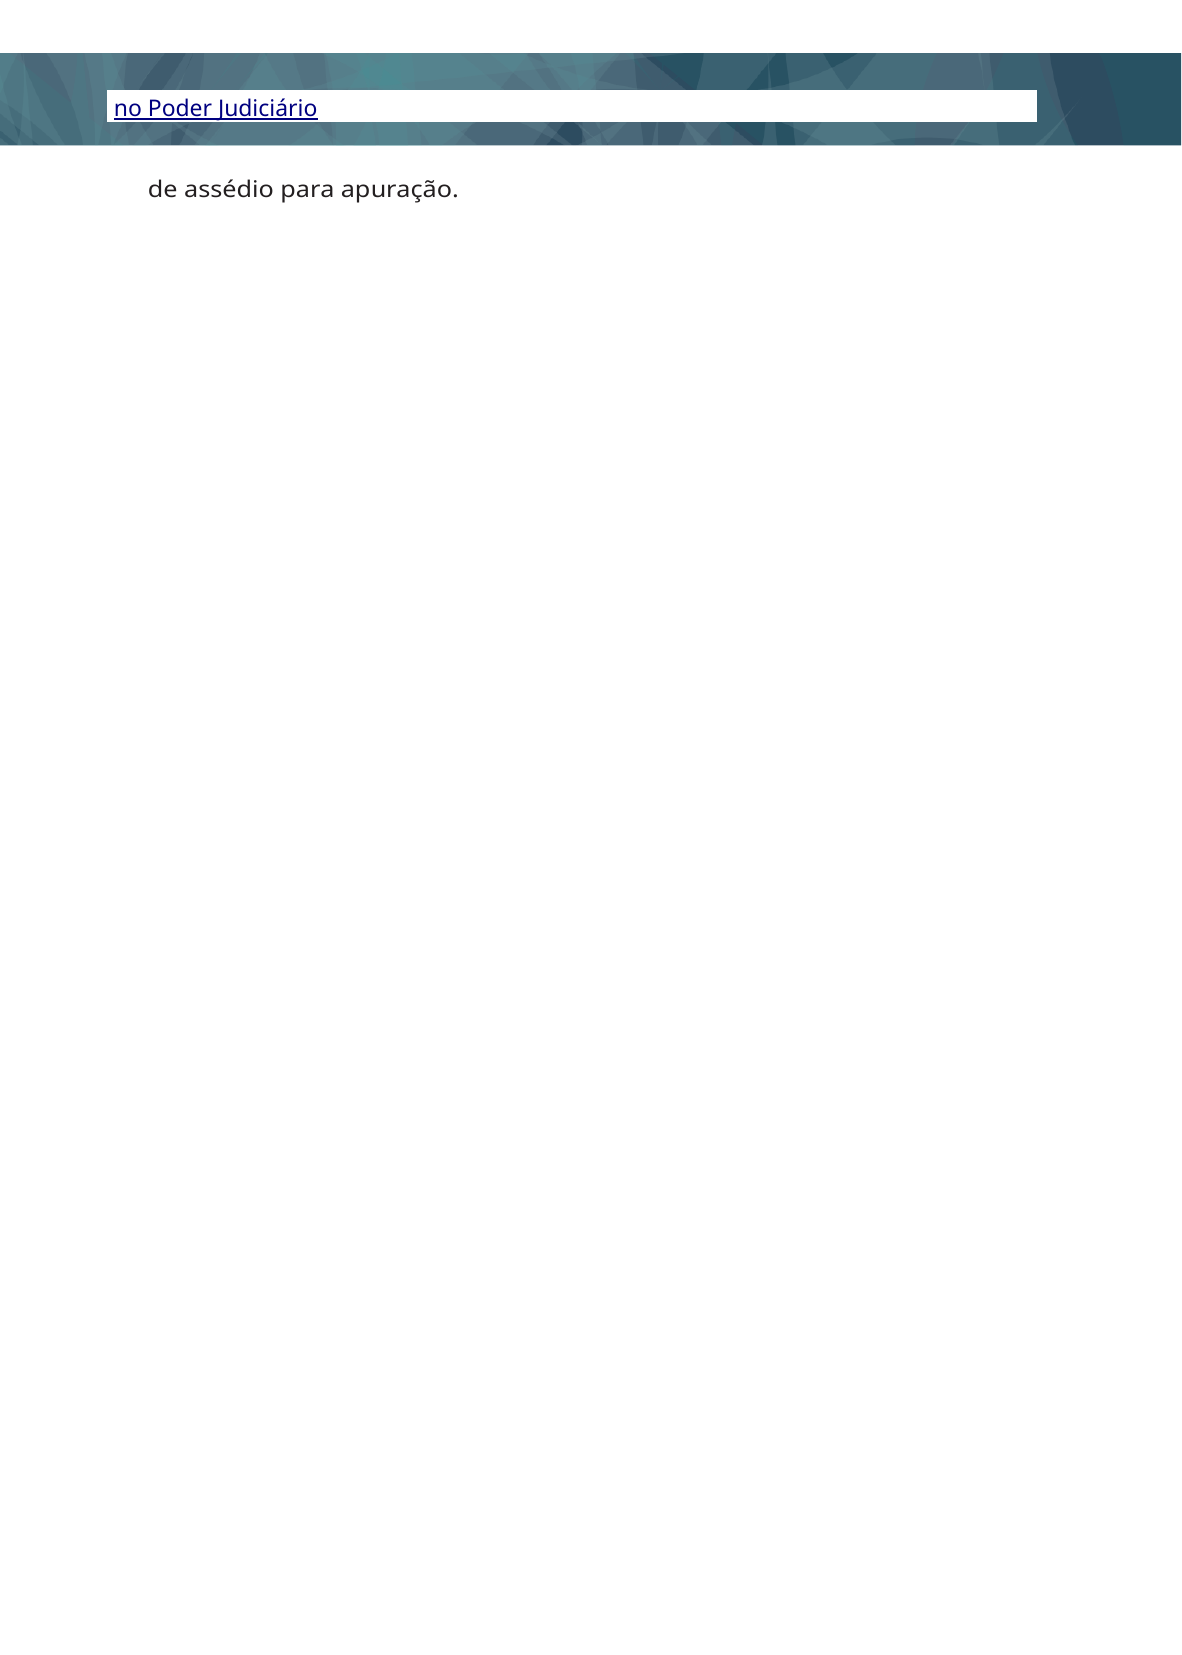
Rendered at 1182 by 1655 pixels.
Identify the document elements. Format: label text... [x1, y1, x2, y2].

text de assédio para apuração. [148, 173, 1034, 204]
